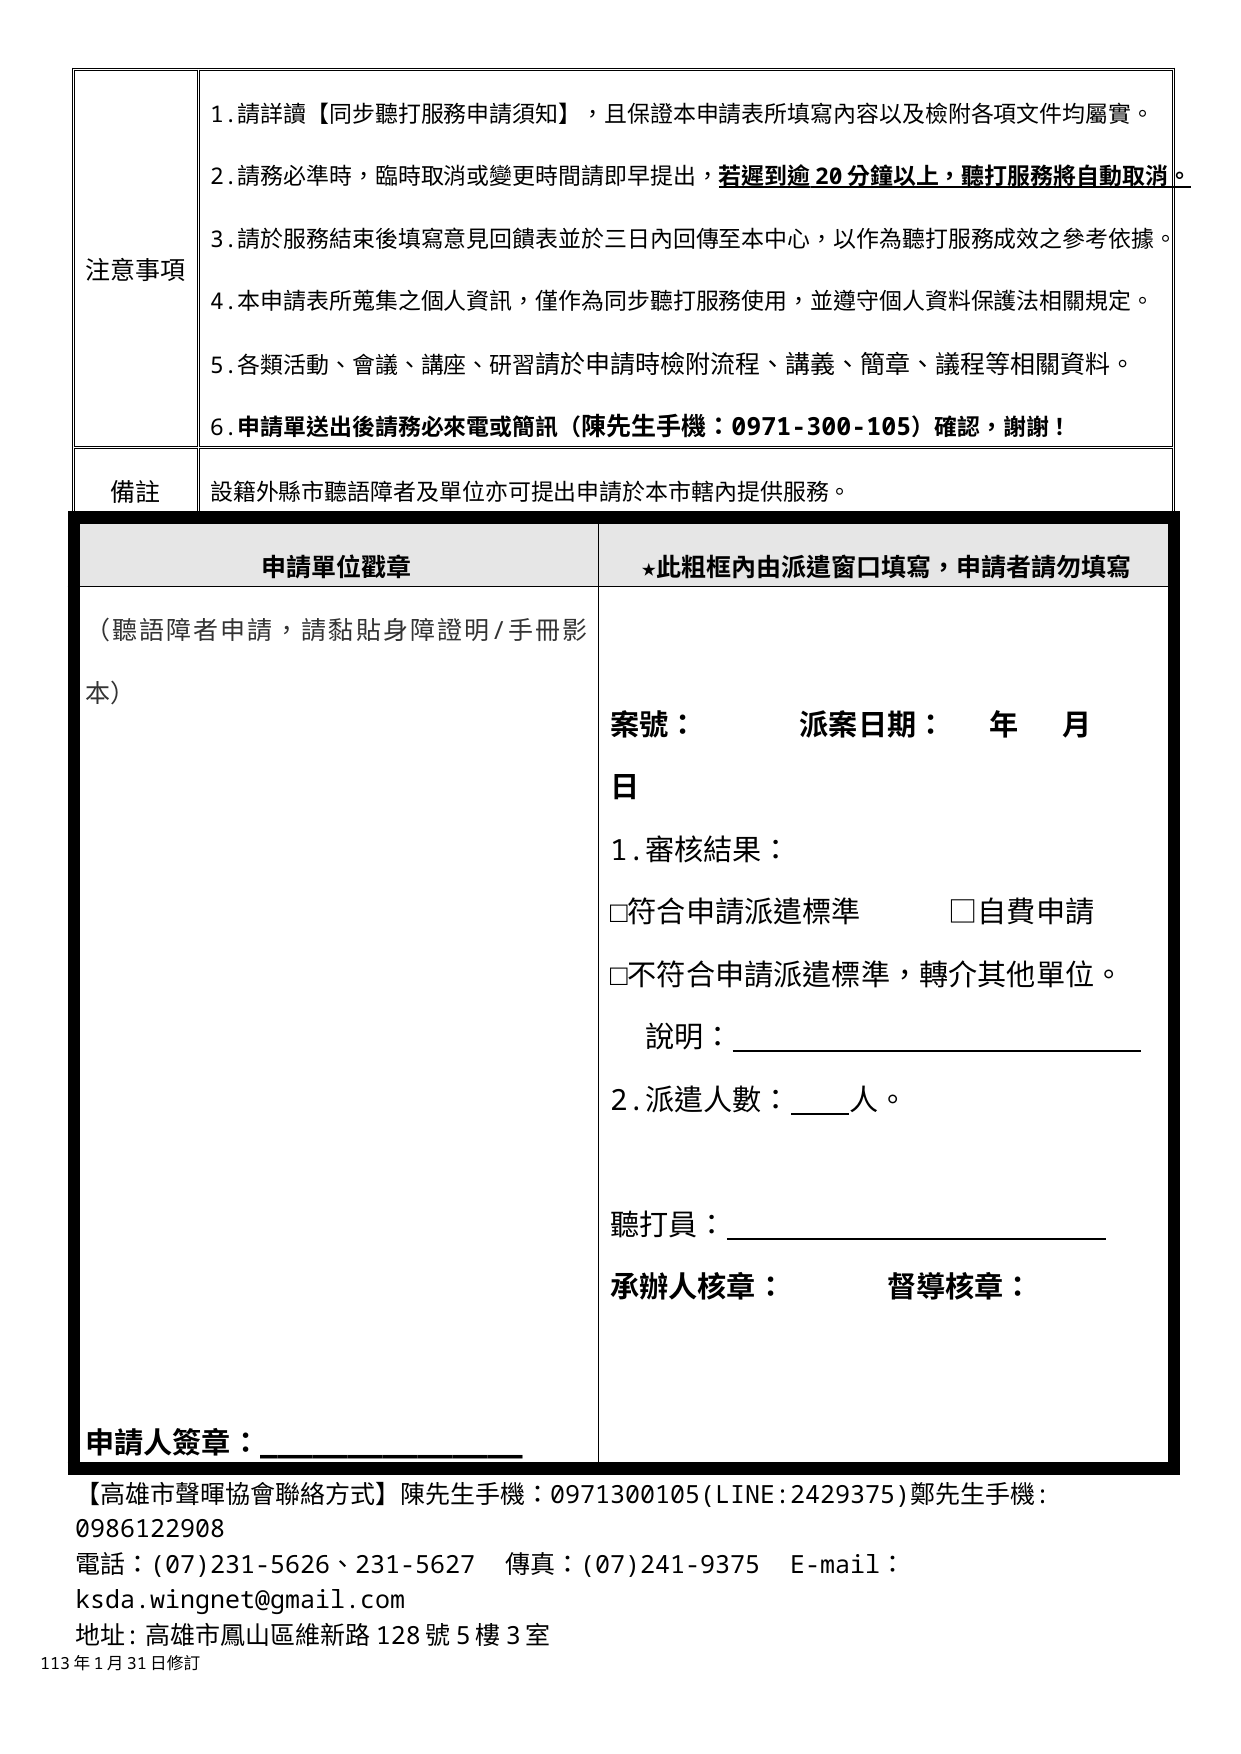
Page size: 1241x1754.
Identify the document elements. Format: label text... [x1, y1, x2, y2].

table_cell 1.請詳讀【同步聽打服務申請須知】，且保證本申請表所填寫內容以及檢附各項文件均屬實。 2.請務必準時，臨時取消或變更時間請即早提出，若遲到逾20分鐘以上，聽打服務將自動取消。 3.請於服務結束後填寫意見回饋表並於三日內回傳至本中心，以作為聽打服務成效之參考依據。 4.本申請表所蒐集之個人資訊，僅作為同步聽打服務使用，並遵守個人資料保護法相關規定。 5.各類活動、會議、講座、研習請於申請時檢附流程、講義、簡章、議程等相關資料。 6.申請單送出後請務必來電或簡訊（陳先生手機：0971-300-105）確認，謝謝！ [200, 71, 1172, 446]
text 113年1月31日修訂 [40, 1650, 203, 1674]
table_cell 案號： 派案日期： 年 月 日 1.審核結果： □符合申請派遣標準 □自費申請 □不符合申請派遣標準，轉介其他單位。 說明： 2.派遣人數： 人。 聽打員： 承辦人核章： 督導核章： [599, 587, 1168, 1462]
table_cell 注意事項 [75, 71, 197, 446]
text 地址: 高雄市鳳山區維新路128號5樓3室 [25, 1643, 218, 1694]
table_cell 申請單位戳章 [80, 524, 598, 586]
text 地址: 高雄市鳳山區維新路128號5樓3室 [75, 1615, 1165, 1652]
table_cell 備註 [75, 449, 197, 511]
text 電話：(07)231-5626、231-5627 傳真：(07)241-9375 E-mail：ksda.wingnet@gmail.com [75, 1545, 1165, 1615]
table_cell ★此粗框內由派遣窗口填寫，申請者請勿填寫 [599, 524, 1168, 586]
text 【高雄市聲暉協會聯絡方式】陳先生手機：0971300105(LINE:2429375)鄭先生手機:0986122908 [75, 1475, 1165, 1545]
table_cell 設籍外縣市聽語障者及單位亦可提出申請於本市轄內提供服務。 [200, 449, 1172, 511]
table_cell （聽語障者申請，請黏貼身障證明/手冊影本） 申請人簽章：_______________ [80, 587, 598, 1462]
